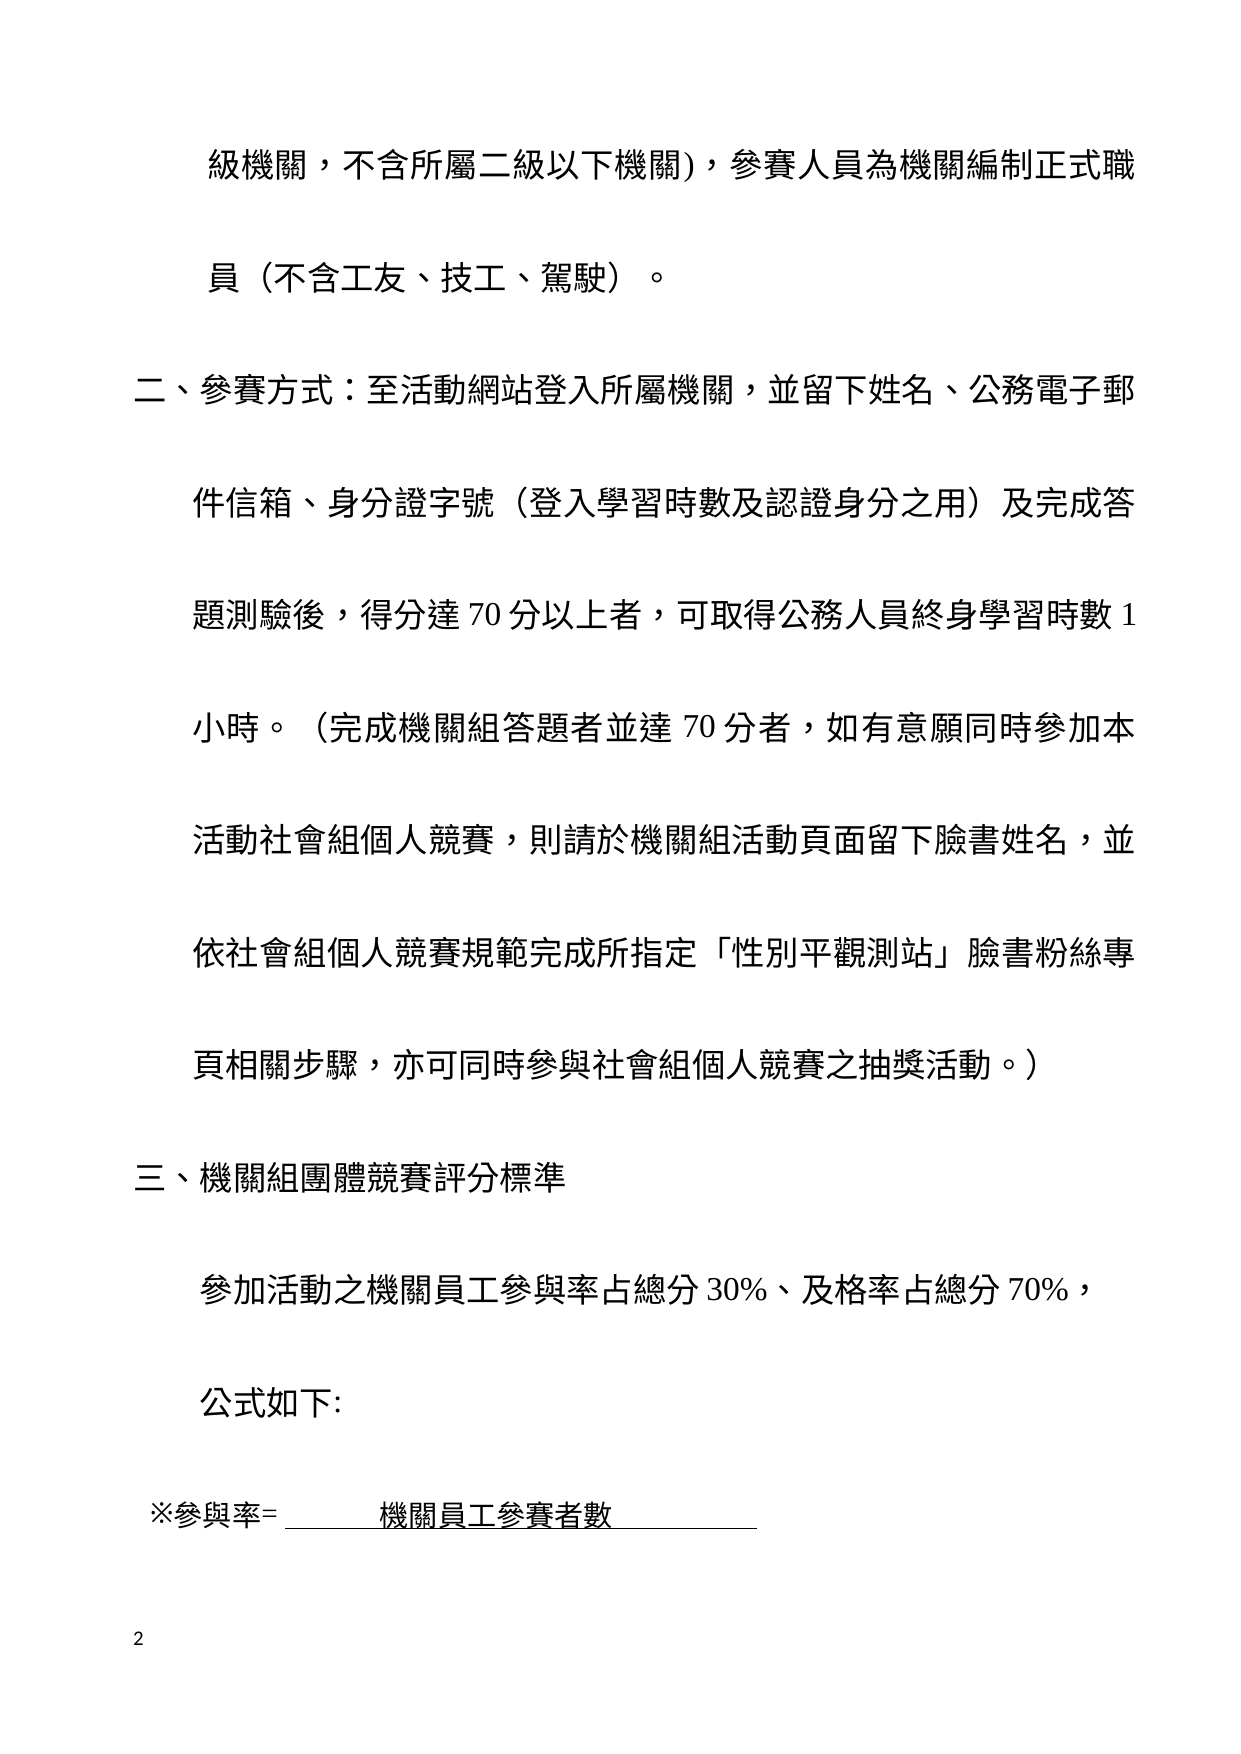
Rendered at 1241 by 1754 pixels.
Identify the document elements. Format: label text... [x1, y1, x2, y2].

text 參加活動之機關員工參與率占總分30%、及格率占總分70%， [133, 1244, 1137, 1319]
text ※參與率= 機關員工參賽者數 [133, 1469, 1137, 1544]
text 三、機關組團體競賽評分標準 [133, 1132, 1137, 1207]
text 級機關，不含所屬二級以下機關)，參賽人員為機關編制正式職員（不含工友、技工、駕駛）。 [133, 119, 1137, 307]
text 公式如下: [133, 1357, 1137, 1432]
text 二、參賽方式：至活動網站登入所屬機關，並留下姓名、公務電子郵件信箱、身分證字號（登入學習時數及認證身分之用）及完成答題測驗後，得分達70分以上者，可取得公務人員終身學習時數1小時。（完成機關組答題者並達70分者，如有意願同時參加本活動社會組個人競賽，則請於機關組活動頁面留下臉書姓名，並依社會組個人競賽規範完成所指定「性別平觀測站」臉書粉絲專頁相關步驟，亦可同時參與社會組個人競賽之抽獎活動。） [133, 344, 1137, 1094]
